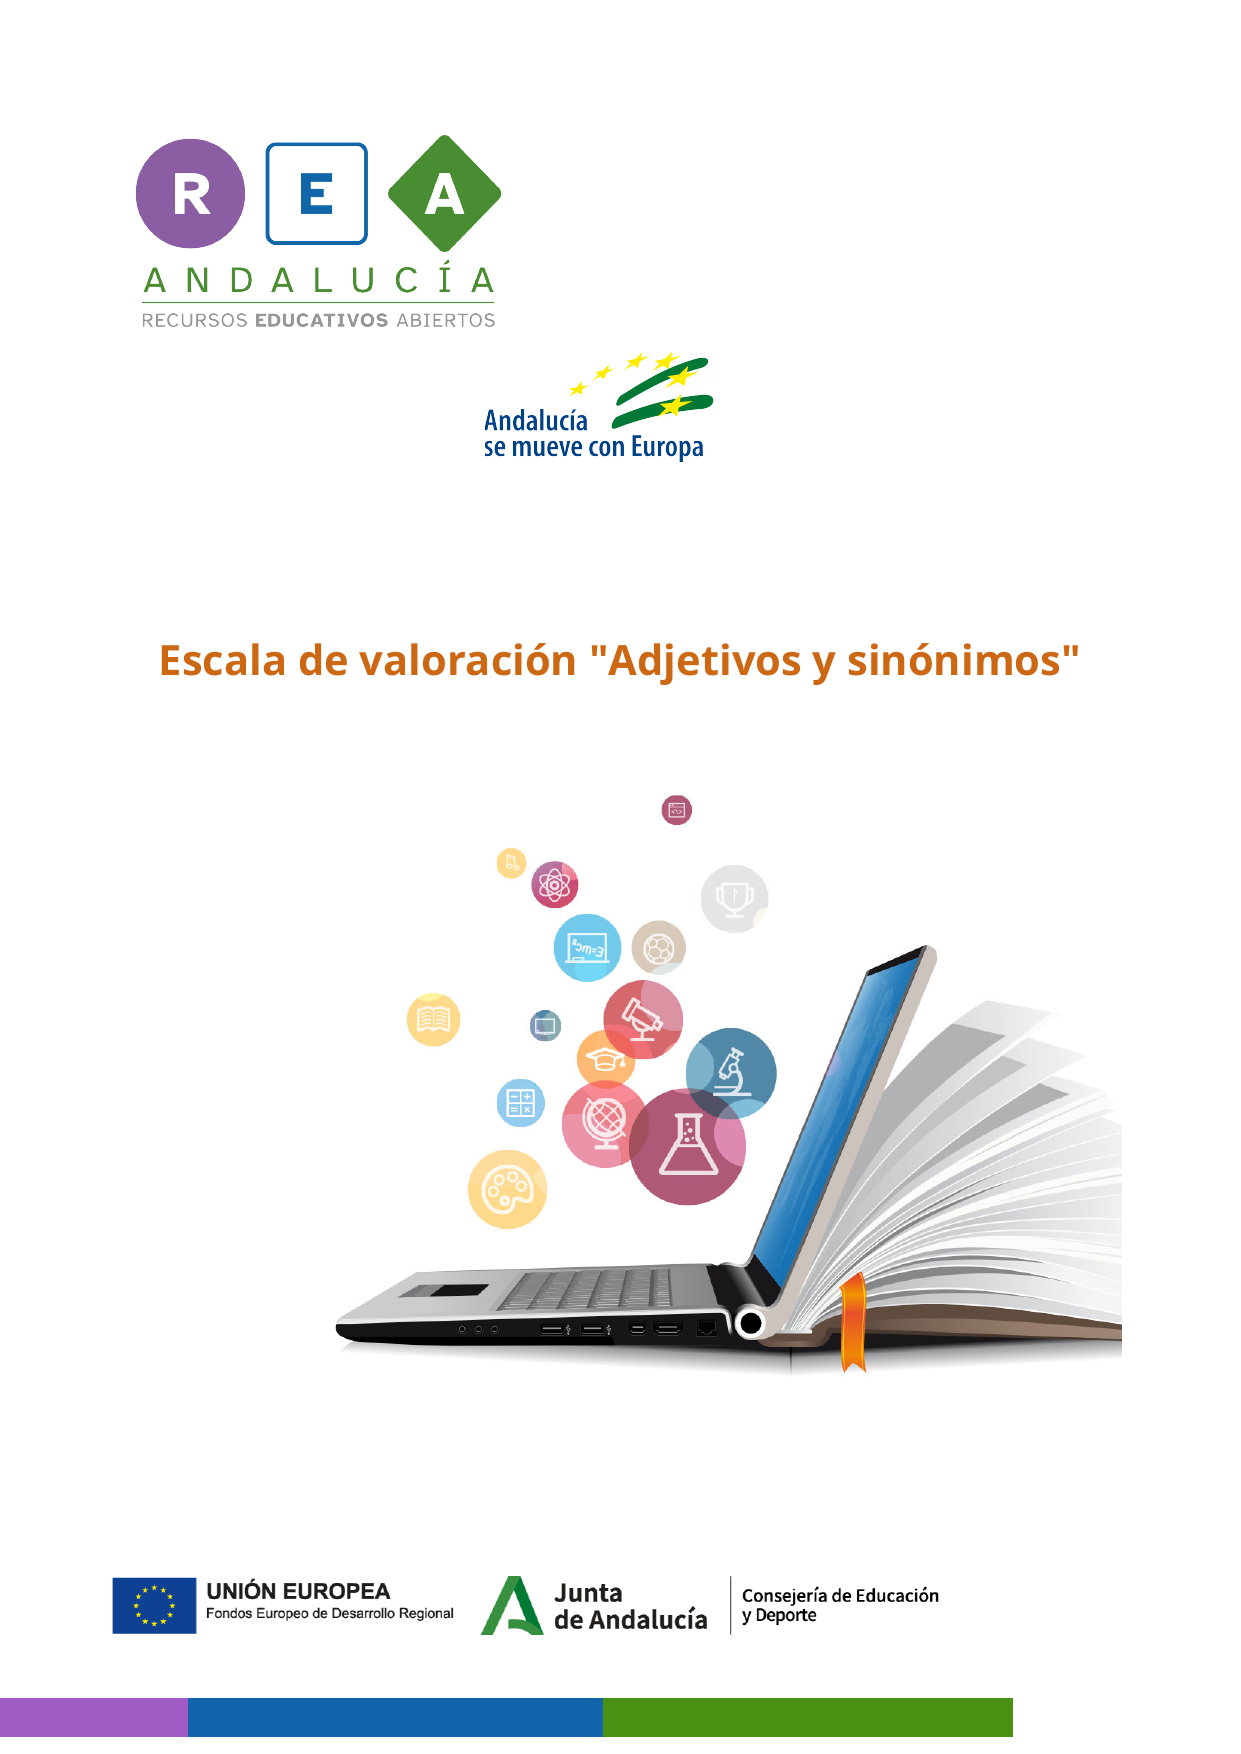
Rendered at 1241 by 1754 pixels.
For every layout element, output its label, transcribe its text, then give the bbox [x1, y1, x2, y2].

picture [290, 762, 1122, 1404]
picture [0, 1490, 1013, 1737]
title Escala de valoración "Adjetivos y sinónimos" [118, 631, 1122, 687]
picture [118, 118, 715, 462]
